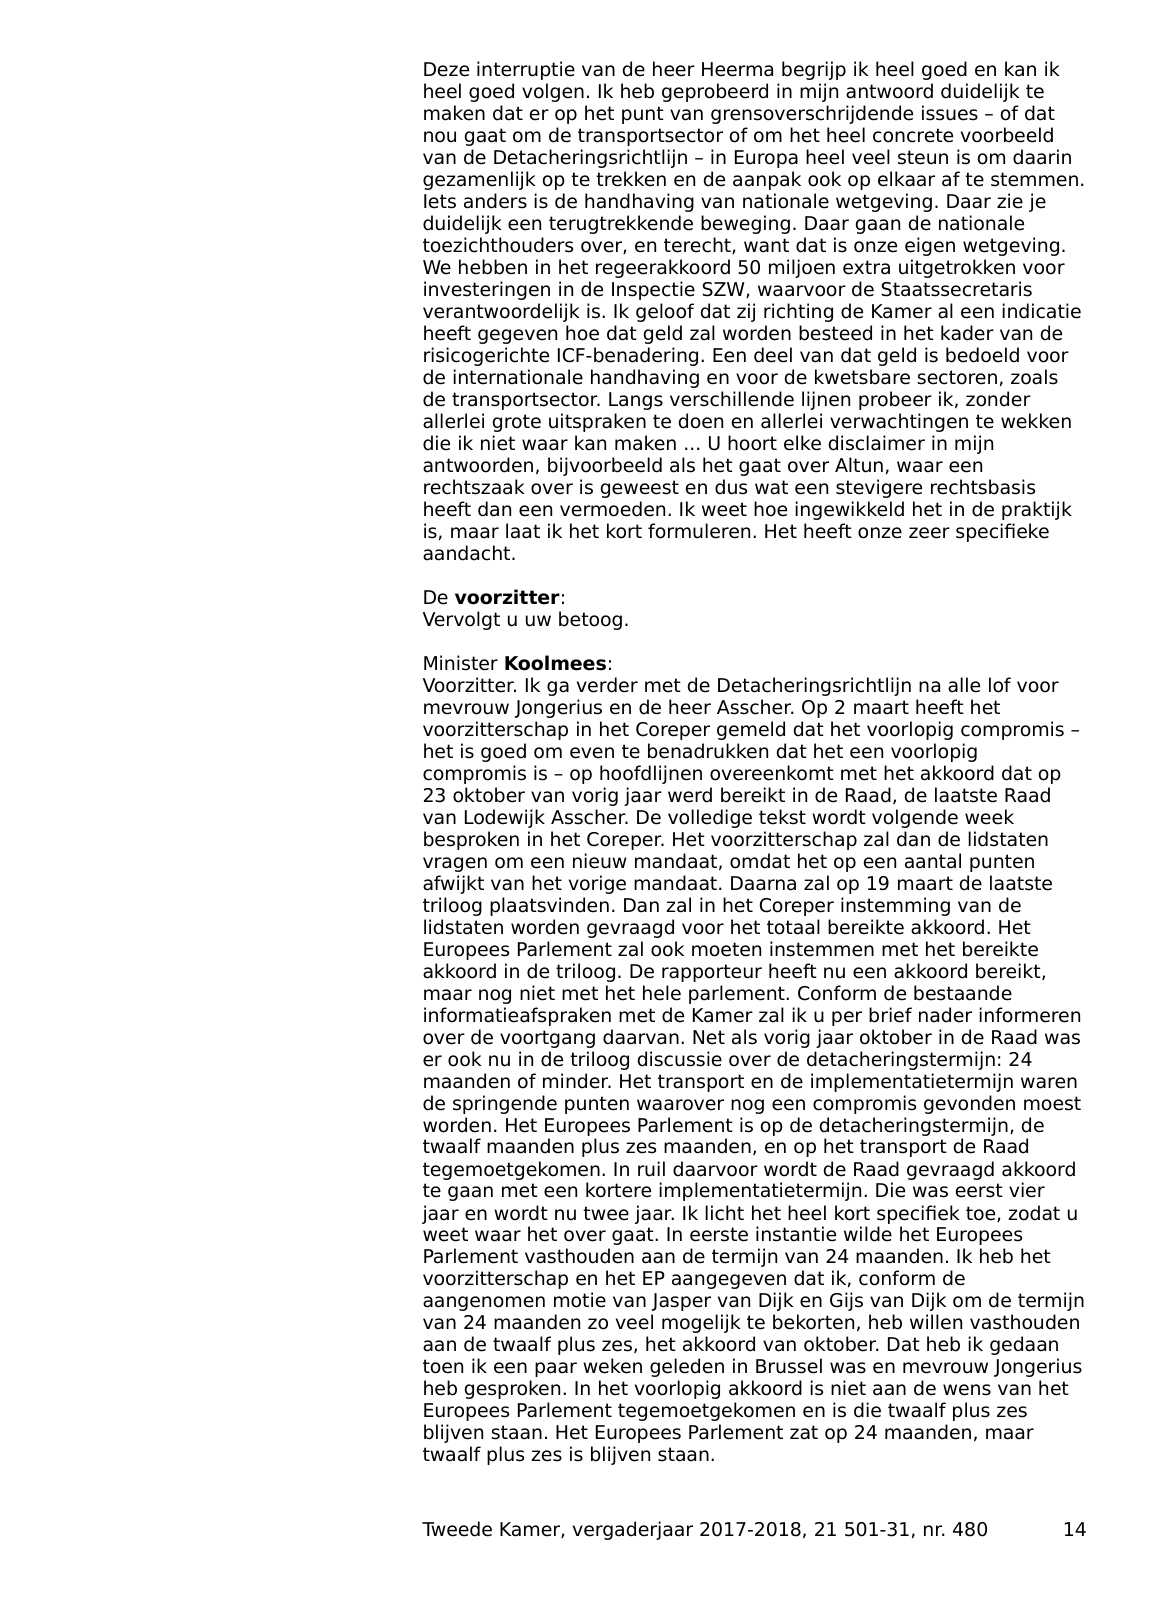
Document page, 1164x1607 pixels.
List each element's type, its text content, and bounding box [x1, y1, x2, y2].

text Voorzitter. Ik ga verder met de Detacheringsrichtlijn na alle lof voor mevrouw Jongerius en de heer Asscher. Op 2 maart heeft het voorzitterschap in het Coreper gemeld dat het voorlopig compromis – het is goed om even te benadrukken dat het een voorlopig compromis is – op hoofdlijnen overeenkomt met het akkoord dat op 23 oktober van vorig jaar werd bereikt in de Raad, de laatste Raad van Lodewijk Asscher. De volledige tekst wordt volgende week besproken in het Coreper. Het voorzitterschap zal dan de lidstaten vragen om een nieuw mandaat, omdat het op een aantal punten afwijkt van het vorige mandaat. Daarna zal op 19 maart de laatste triloog plaatsvinden. Dan zal in het Coreper instemming van de lidstaten worden gevraagd voor het totaal bereikte akkoord. Het Europees Parlement zal ook moeten instemmen met het bereikte akkoord in de triloog. De rapporteur heeft nu een akkoord bereikt, maar nog niet met het hele parlement. Conform de bestaande informatieafspraken met de Kamer zal ik u per brief nader informeren over de voortgang daarvan. Net als vorig jaar oktober in de Raad was er ook nu in de triloog discussie over de detacheringstermijn: 24 maanden of minder. Het transport en de implementatietermijn waren de springende punten waarover nog een compromis gevonden moest worden. Het Europees Parlement is op de detacheringstermijn, de twaalf maanden plus zes maanden, en op het transport de Raad tegemoetgekomen. In ruil daarvoor wordt de Raad gevraagd akkoord te gaan met een kortere implementatietermijn. Die was eerst vier jaar en wordt nu twee jaar. Ik licht het heel kort specifiek toe, zodat u weet waar het over gaat. In eerste instantie wilde het Europees Parlement vasthouden aan de termijn van 24 maanden. Ik heb het voorzitterschap en het EP aangegeven dat ik, conform de aangenomen motie van Jasper van Dijk en Gijs van Dijk om de termijn van 24 maanden zo veel mogelijk te bekorten, heb willen vasthouden aan de twaalf plus zes, het akkoord van oktober. Dat heb ik gedaan toen ik een paar weken geleden in Brussel was en mevrouw Jongerius heb gesproken. In het voorlopig akkoord is niet aan de wens van het Europees Parlement tegemoetgekomen en is die twaalf plus zes blijven staan. Het Europees Parlement zat op 24 maanden, maar twaalf plus zes is blijven staan. [422, 675, 1087, 1466]
text We hebben in het regeerakkoord 50 miljoen extra uitgetrokken voor investeringen in de Inspectie SZW, waarvoor de Staatssecretaris verantwoordelijk is. Ik geloof dat zij richting de Kamer al een indicatie heeft gegeven hoe dat geld zal worden besteed in het kader van de risicogerichte ICF-benadering. Een deel van dat geld is bedoeld voor de internationale handhaving en voor de kwetsbare sectoren, zoals de transportsector. Langs verschillende lijnen probeer ik, zonder allerlei grote uitspraken te doen en allerlei verwachtingen te wekken die ik niet waar kan maken ... U hoort elke disclaimer in mijn antwoorden, bijvoorbeeld als het gaat over Altun, waar een rechtszaak over is geweest en dus wat een stevigere rechtsbasis heeft dan een vermoeden. Ik weet hoe ingewikkeld het in de praktijk is, maar laat ik het kort formuleren. Het heeft onze zeer specifieke aandacht. [422, 257, 1087, 564]
text Deze interruptie van de heer Heerma begrijp ik heel goed en kan ik heel goed volgen. Ik heb geprobeerd in mijn antwoord duidelijk te maken dat er op het punt van grensoverschrijdende issues – of dat nou gaat om de transportsector of om het heel concrete voorbeeld van de Detacheringsrichtlijn – in Europa heel veel steun is om daarin gezamenlijk op te trekken en de aanpak ook op elkaar af te stemmen. Iets anders is de handhaving van nationale wetgeving. Daar zie je duidelijk een terugtrekkende beweging. Daar gaan de nationale toezichthouders over, en terecht, want dat is onze eigen wetgeving. [422, 59, 1087, 257]
text De voorzitter: [422, 587, 1087, 609]
text Minister Koolmees: [422, 653, 1087, 675]
text Vervolgt u uw betoog. [422, 609, 1087, 631]
